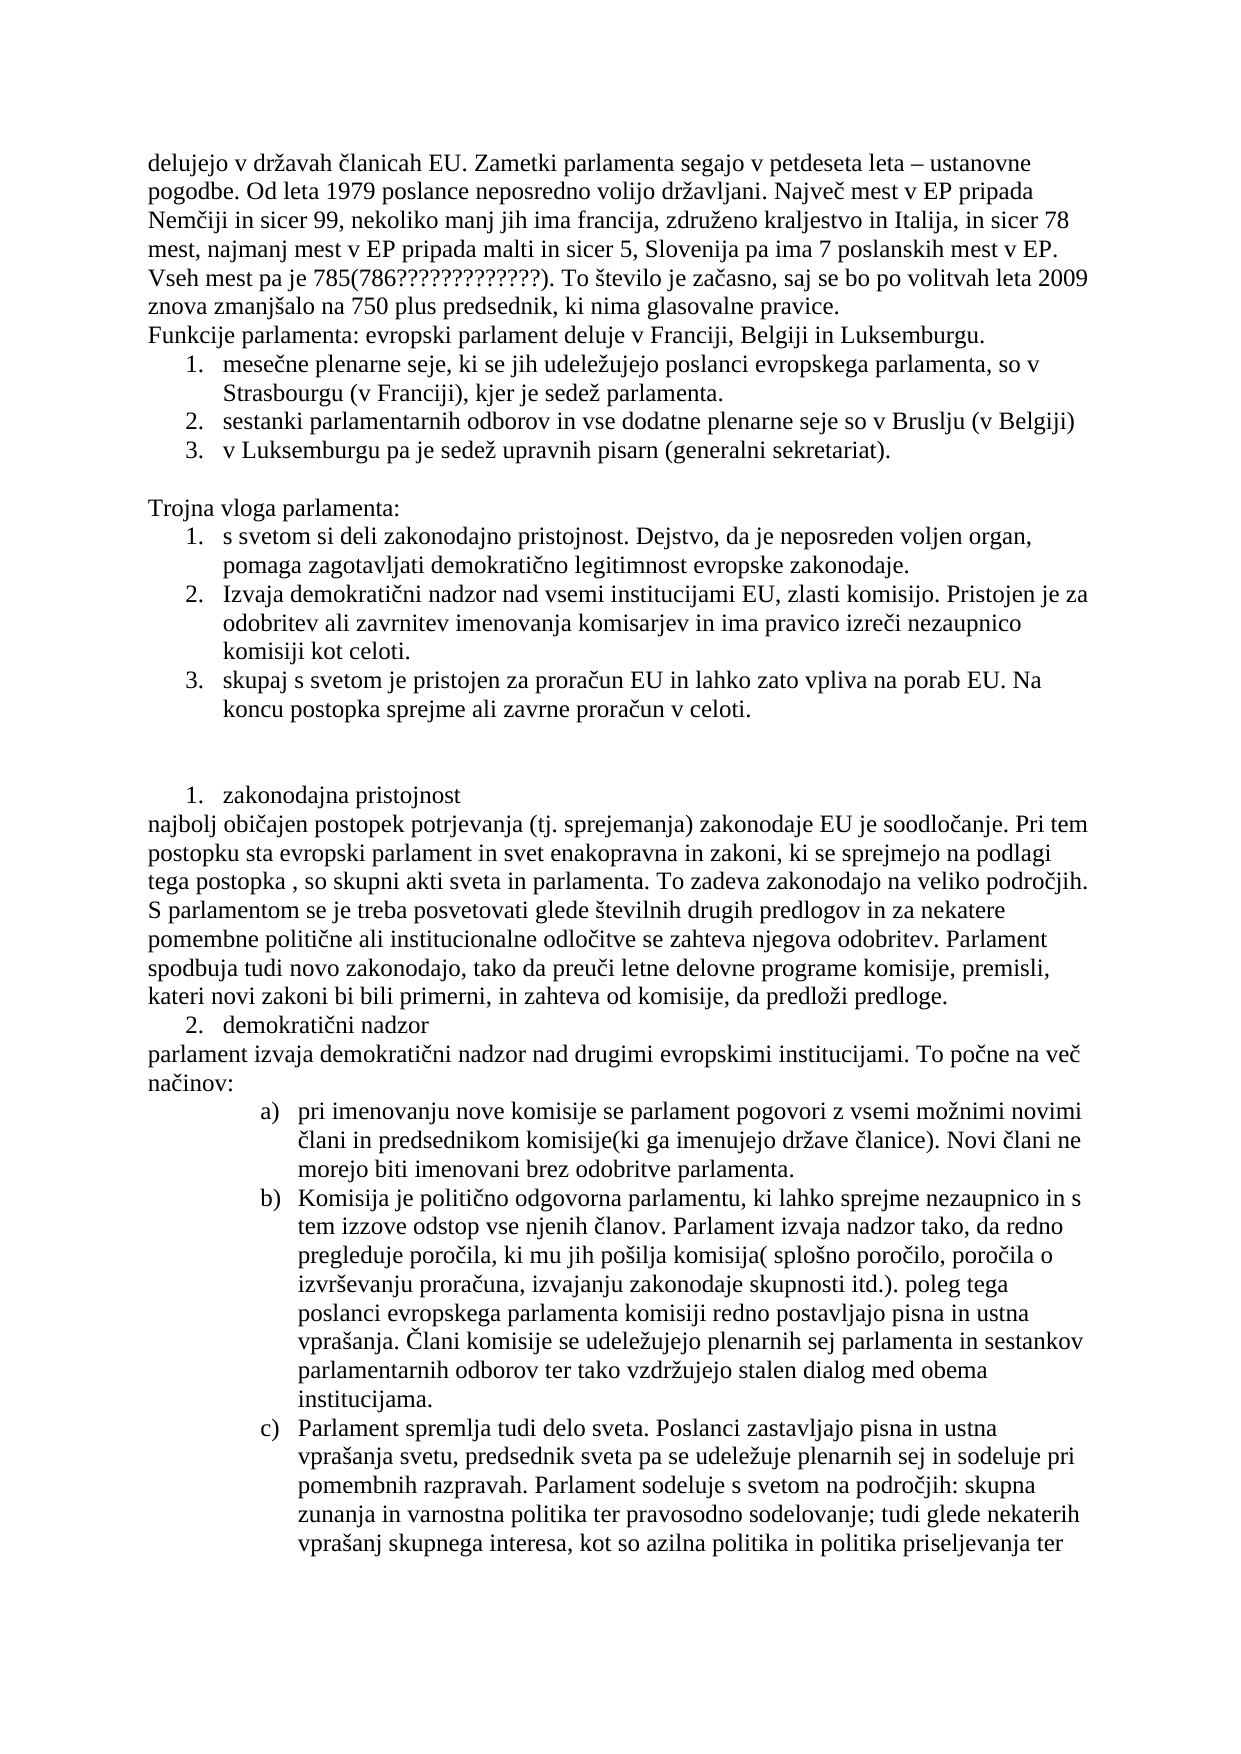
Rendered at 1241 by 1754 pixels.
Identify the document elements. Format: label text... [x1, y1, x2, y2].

list v Luksemburgu pa je sedež upravnih pisarn (generalni sekretariat). [185, 435, 1093, 464]
list Izvaja demokratični nadzor nad vsemi institucijami EU, zlasti komisijo. Pristojen je za odobritev ali zavrnitev imenovanja komisarjev in ima pravico izreči nezaupnico komisiji kot celoti. [185, 579, 1093, 665]
list Parlament spremlja tudi delo sveta. Poslanci zastavljajo pisna in ustna vprašanja svetu, predsednik sveta pa se udeležuje plenarnih sej in sodeluje pri pomembnih razpravah. Parlament sodeluje s svetom na področjih: skupna zunanja in varnostna politika ter pravosodno sodelovanje; tudi glede nekaterih vprašanj skupnega interesa, kot so azilna politika in politika priseljevanja ter [260, 1413, 1093, 1556]
text delujejo v državah članicah EU. Zametki parlamenta segajo v petdeseta leta – ustanovne pogodbe. Od leta 1979 poslance neposredno volijo državljani. Največ mest v EP pripada Nemčiji in sicer 99, nekoliko manj jih ima francija, združeno kraljestvo in Italija, in sicer 78 mest, najmanj mest v EP pripada malti in sicer 5, Slovenija pa ima 7 poslanskih mest v EP. Vseh mest pa je 785(786?????????????). To število je začasno, saj se bo po volitvah leta 2009 znova zmanjšalo na 750 plus predsednik, ki nima glasovalne pravice. [148, 148, 1093, 320]
text parlament izvaja demokratični nadzor nad drugimi evropskimi institucijami. To počne na več načinov: [148, 1039, 1093, 1096]
list Komisija je politično odgovorna parlamentu, ki lahko sprejme nezaupnico in s tem izzove odstop vse njenih članov. Parlament izvaja nadzor tako, da redno pregleduje poročila, ki mu jih pošilja komisija( splošno poročilo, poročila o izvrševanju proračuna, izvajanju zakonodaje skupnosti itd.). poleg tega poslanci evropskega parlamenta komisiji redno postavljajo pisna in ustna vprašanja. Člani komisije se udeležujejo plenarnih sej parlamenta in sestankov parlamentarnih odborov ter tako vzdržujejo stalen dialog med obema institucijama. [260, 1183, 1093, 1413]
list demokratični nadzor [185, 1010, 1093, 1039]
text Trojna vloga parlamenta: [148, 493, 1093, 521]
list skupaj s svetom je pristojen za proračun EU in lahko zato vpliva na porab EU. Na koncu postopka sprejme ali zavrne proračun v celoti. [185, 665, 1093, 723]
text najbolj običajen postopek potrjevanja (tj. sprejemanja) zakonodaje EU je soodločanje. Pri tem postopku sta evropski parlament in svet enakopravna in zakoni, ki se sprejmejo na podlagi tega postopka , so skupni akti sveta in parlamenta. To zadeva zakonodajo na veliko področjih. S parlamentom se je treba posvetovati glede številnih drugih predlogov in za nekatere pomembne politične ali institucionalne odločitve se zahteva njegova odobritev. Parlament spodbuja tudi novo zakonodajo, tako da preuči letne delovne programe komisije, premisli, kateri novi zakoni bi bili primerni, in zahteva od komisije, da predloži predloge. [148, 809, 1093, 1010]
list pri imenovanju nove komisije se parlament pogovori z vsemi možnimi novimi člani in predsednikom komisije(ki ga imenujejo države članice). Novi člani ne morejo biti imenovani brez odobritve parlamenta. [260, 1096, 1093, 1183]
list s svetom si deli zakonodajno pristojnost. Dejstvo, da je neposreden voljen organ, pomaga zagotavljati demokratično legitimnost evropske zakonodaje. [185, 521, 1093, 579]
text Funkcije parlamenta: evropski parlament deluje v Franciji, Belgiji in Luksemburgu. [148, 320, 1093, 349]
list zakonodajna pristojnost [185, 780, 1093, 809]
list sestanki parlamentarnih odborov in vse dodatne plenarne seje so v Bruslju (v Belgiji) [185, 406, 1093, 435]
list mesečne plenarne seje, ki se jih udeležujejo poslanci evropskega parlamenta, so v Strasbourgu (v Franciji), kjer je sedež parlamenta. [185, 349, 1093, 406]
